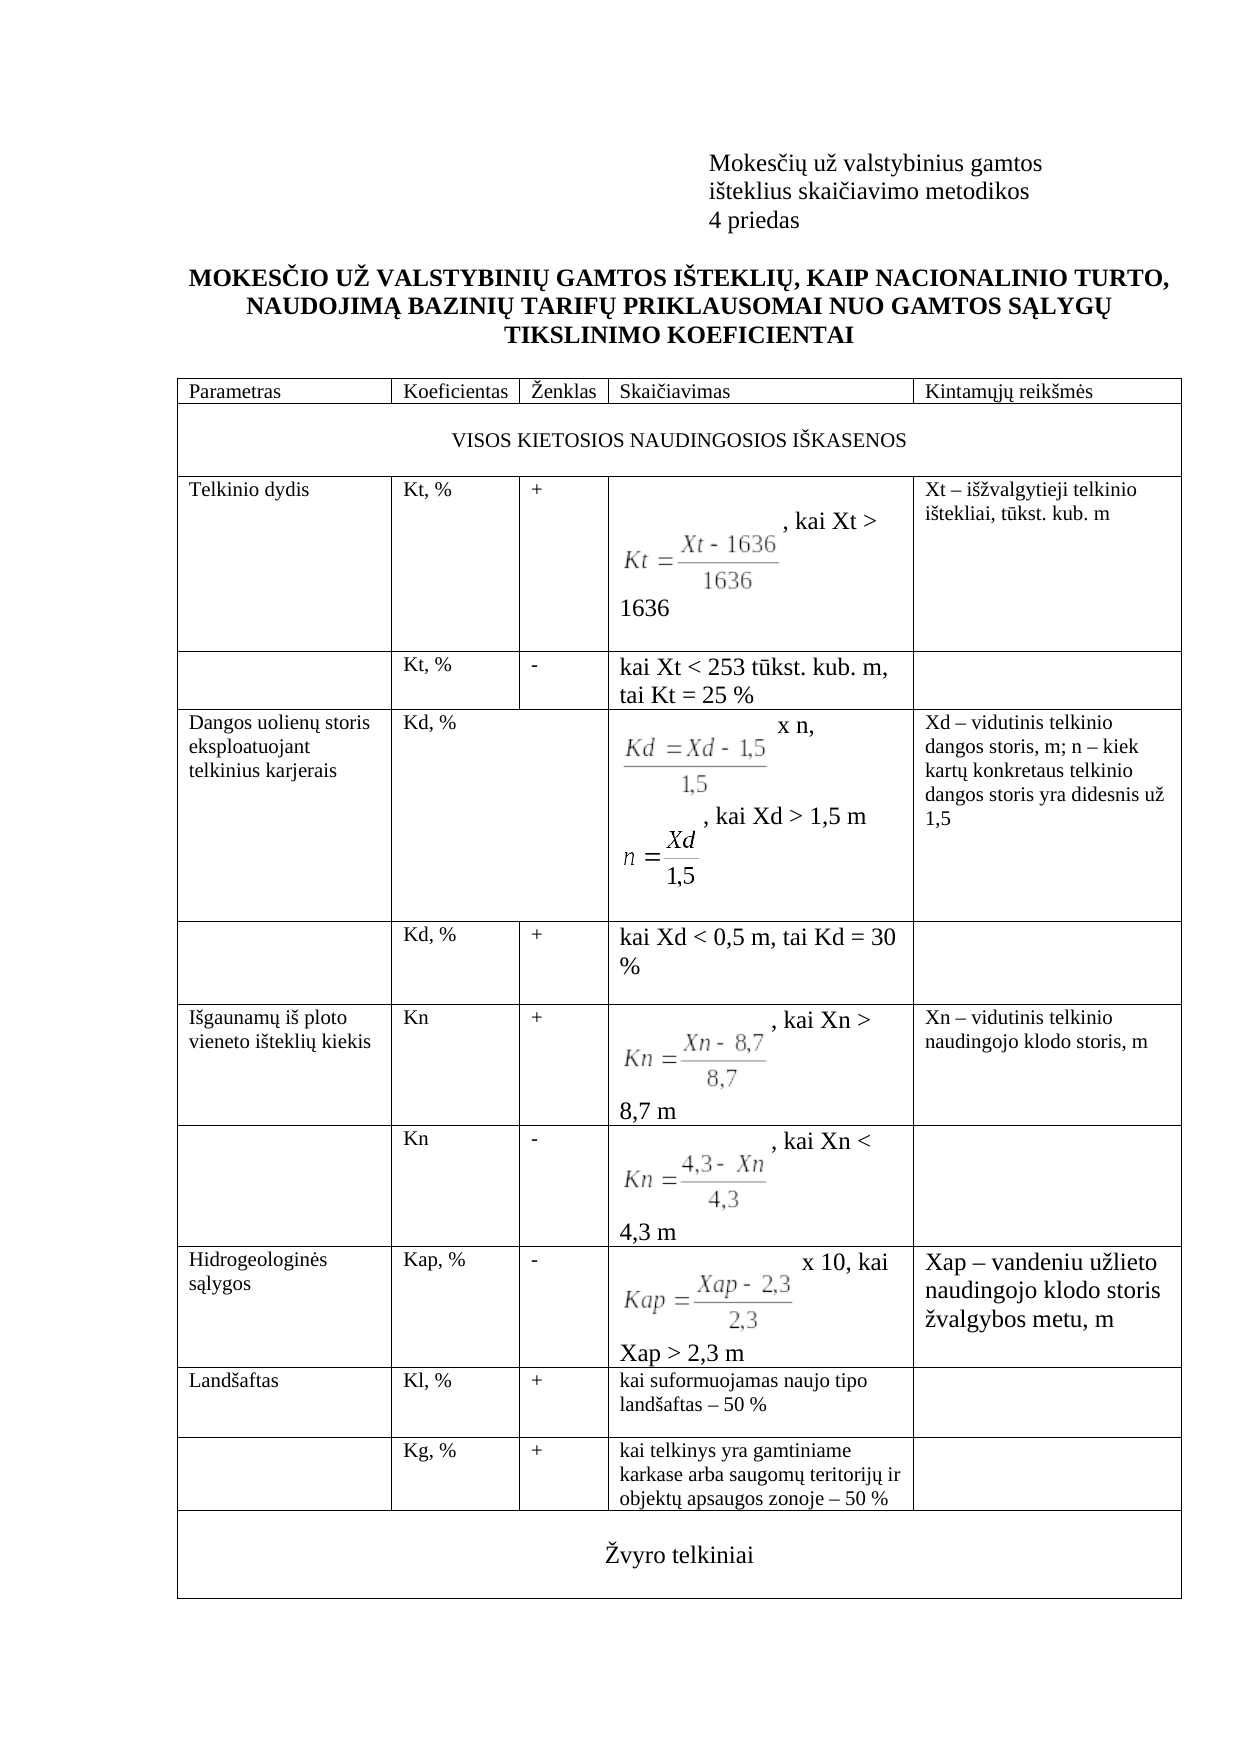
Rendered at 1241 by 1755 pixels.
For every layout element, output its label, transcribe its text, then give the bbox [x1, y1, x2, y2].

table_cell Kn [392, 1126, 519, 1246]
table_cell Žvyro telkiniai [178, 1511, 1181, 1597]
table_cell [178, 922, 391, 1004]
table_cell kai suformuojamas naujo tipo landšaftas – 50 % [609, 1368, 913, 1437]
table_cell + [520, 1005, 608, 1125]
table_cell - [520, 652, 608, 709]
table_cell - [520, 1247, 608, 1367]
table_cell kai Xd < 0,5 m, tai Kd = 30 % [609, 922, 913, 1004]
table_cell Xn – vidutinis telkinio naudingojo klodo storis, m [914, 1005, 1181, 1125]
table_cell , kai Xn < 4,3 m [609, 1126, 913, 1246]
table_cell Kn [392, 1005, 519, 1125]
table_cell Kd, % [392, 710, 608, 921]
table_header Koeficientas [392, 379, 519, 403]
table_cell Xd – vidutinis telkinio dangos storis, m; n – kiek kartų konkretaus telkinio dangos storis yra didesnis už 1,5 [914, 710, 1181, 921]
table_cell [914, 1438, 1181, 1510]
table_cell Kt, % [392, 477, 519, 651]
table_header Ženklas [520, 379, 608, 403]
table_header Kintamųjų reikšmės [914, 379, 1181, 403]
table_cell Xt – išžvalgytieji telkinio ištekliai, tūkst. kub. m [914, 477, 1181, 651]
table_cell Xap – vandeniu užlieto naudingojo klodo storis žvalgybos metu, m [914, 1247, 1181, 1367]
table_header Skaičiavimas [609, 379, 913, 403]
table_cell Kd, % [392, 922, 519, 1004]
table_cell + [520, 477, 608, 651]
table_cell , kai Xt > 1636 [609, 477, 913, 651]
table_cell + [520, 922, 608, 1004]
table_cell + [520, 1368, 608, 1437]
table_cell Telkinio dydis [178, 477, 391, 651]
table_cell Kt, % [392, 652, 519, 709]
table_cell x n, , kai Xd > 1,5 m [609, 710, 913, 921]
table_cell Dangos uolienų storis eksploatuojant telkinius karjerais [178, 710, 391, 921]
text Mokesčio už valstybinių gamtos išteklių, kaip nacionalinio turto, naudojimą bazinių tarifų priklausomai nuo gamtos sąlygų tikslinimo koeficientai [177, 263, 1181, 349]
table_cell Kap, % [392, 1247, 519, 1367]
table_cell , kai Xn > 8,7 m [609, 1005, 913, 1125]
table_cell [914, 1126, 1181, 1246]
table_cell [178, 652, 391, 709]
table_header Parametras [178, 379, 391, 403]
table_cell x 10, kai Xap > 2,3 m [609, 1247, 913, 1367]
table_cell [914, 1368, 1181, 1437]
table_cell VISOS KIETOSIOS NAUDINGOSIOS IŠKASENOS [178, 404, 1181, 476]
table_cell + [520, 1438, 608, 1510]
text Mokesčių už valstybinius gamtos [177, 148, 1181, 176]
table_cell [914, 922, 1181, 1004]
table_cell Kl, % [392, 1368, 519, 1437]
table_cell [178, 1126, 391, 1246]
text išteklius skaičiavimo metodikos [177, 176, 1181, 205]
table_cell kai Xt < 253 tūkst. kub. m, tai Kt = 25 % [609, 652, 913, 709]
table_cell Išgaunamų iš ploto vieneto išteklių kiekis [178, 1005, 391, 1125]
table_cell - [520, 1126, 608, 1246]
table_cell Hidrogeologinės sąlygos [178, 1247, 391, 1367]
table_cell [178, 1438, 391, 1510]
text 4 priedas [177, 205, 1181, 234]
table_cell kai telkinys yra gamtiniame karkase arba saugomų teritorijų ir objektų apsaugos zonoje – 50 % [609, 1438, 913, 1510]
table_cell Landšaftas [178, 1368, 391, 1437]
table_cell Kg, % [392, 1438, 519, 1510]
table_cell [914, 652, 1181, 709]
